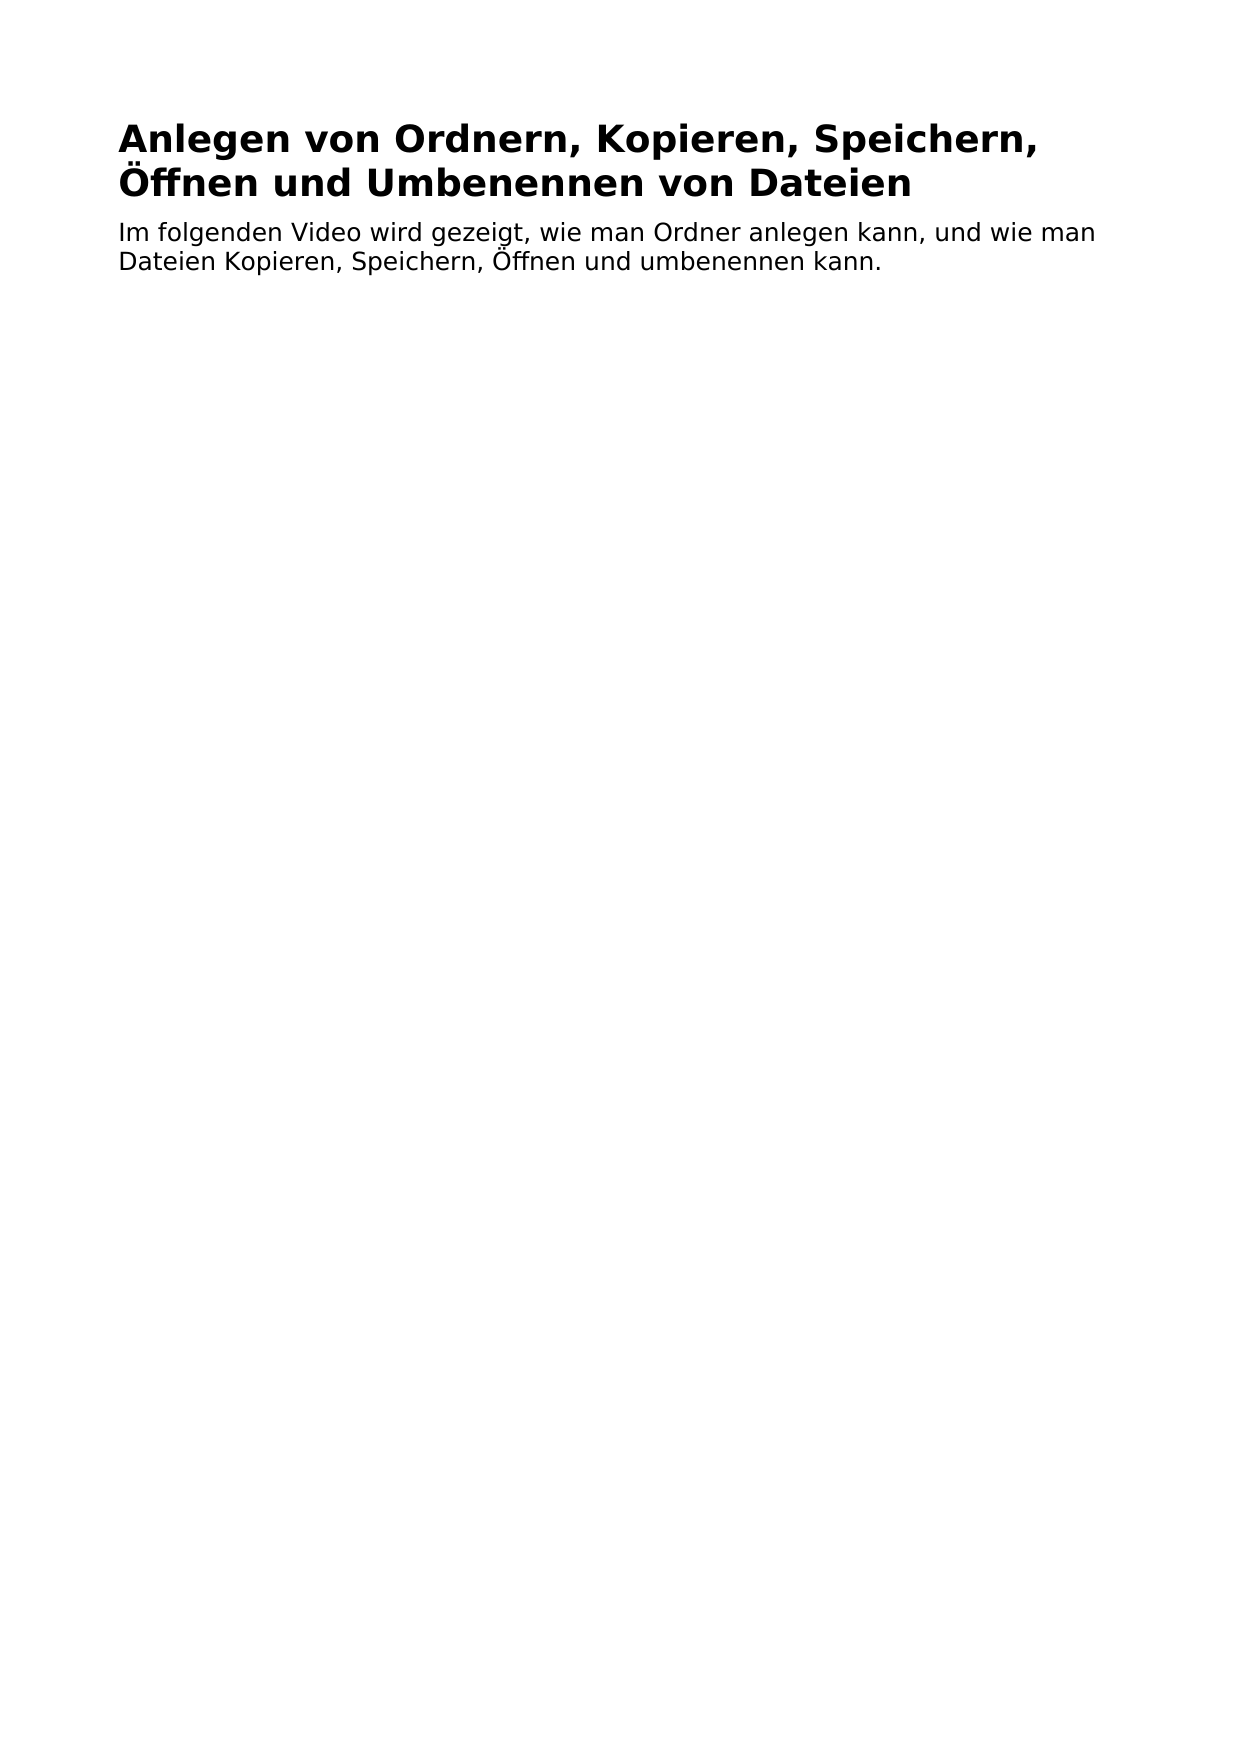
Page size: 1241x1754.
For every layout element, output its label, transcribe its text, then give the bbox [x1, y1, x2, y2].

text Im folgenden Video wird gezeigt, wie man Ordner anlegen kann, und wie man Dateien Kopieren, Speichern, Öffnen und umbenennen kann. [118, 218, 1122, 276]
subtitle Anlegen von Ordnern, Kopieren, Speichern, Öffnen und Umbenennen von Dateien [118, 118, 1122, 205]
